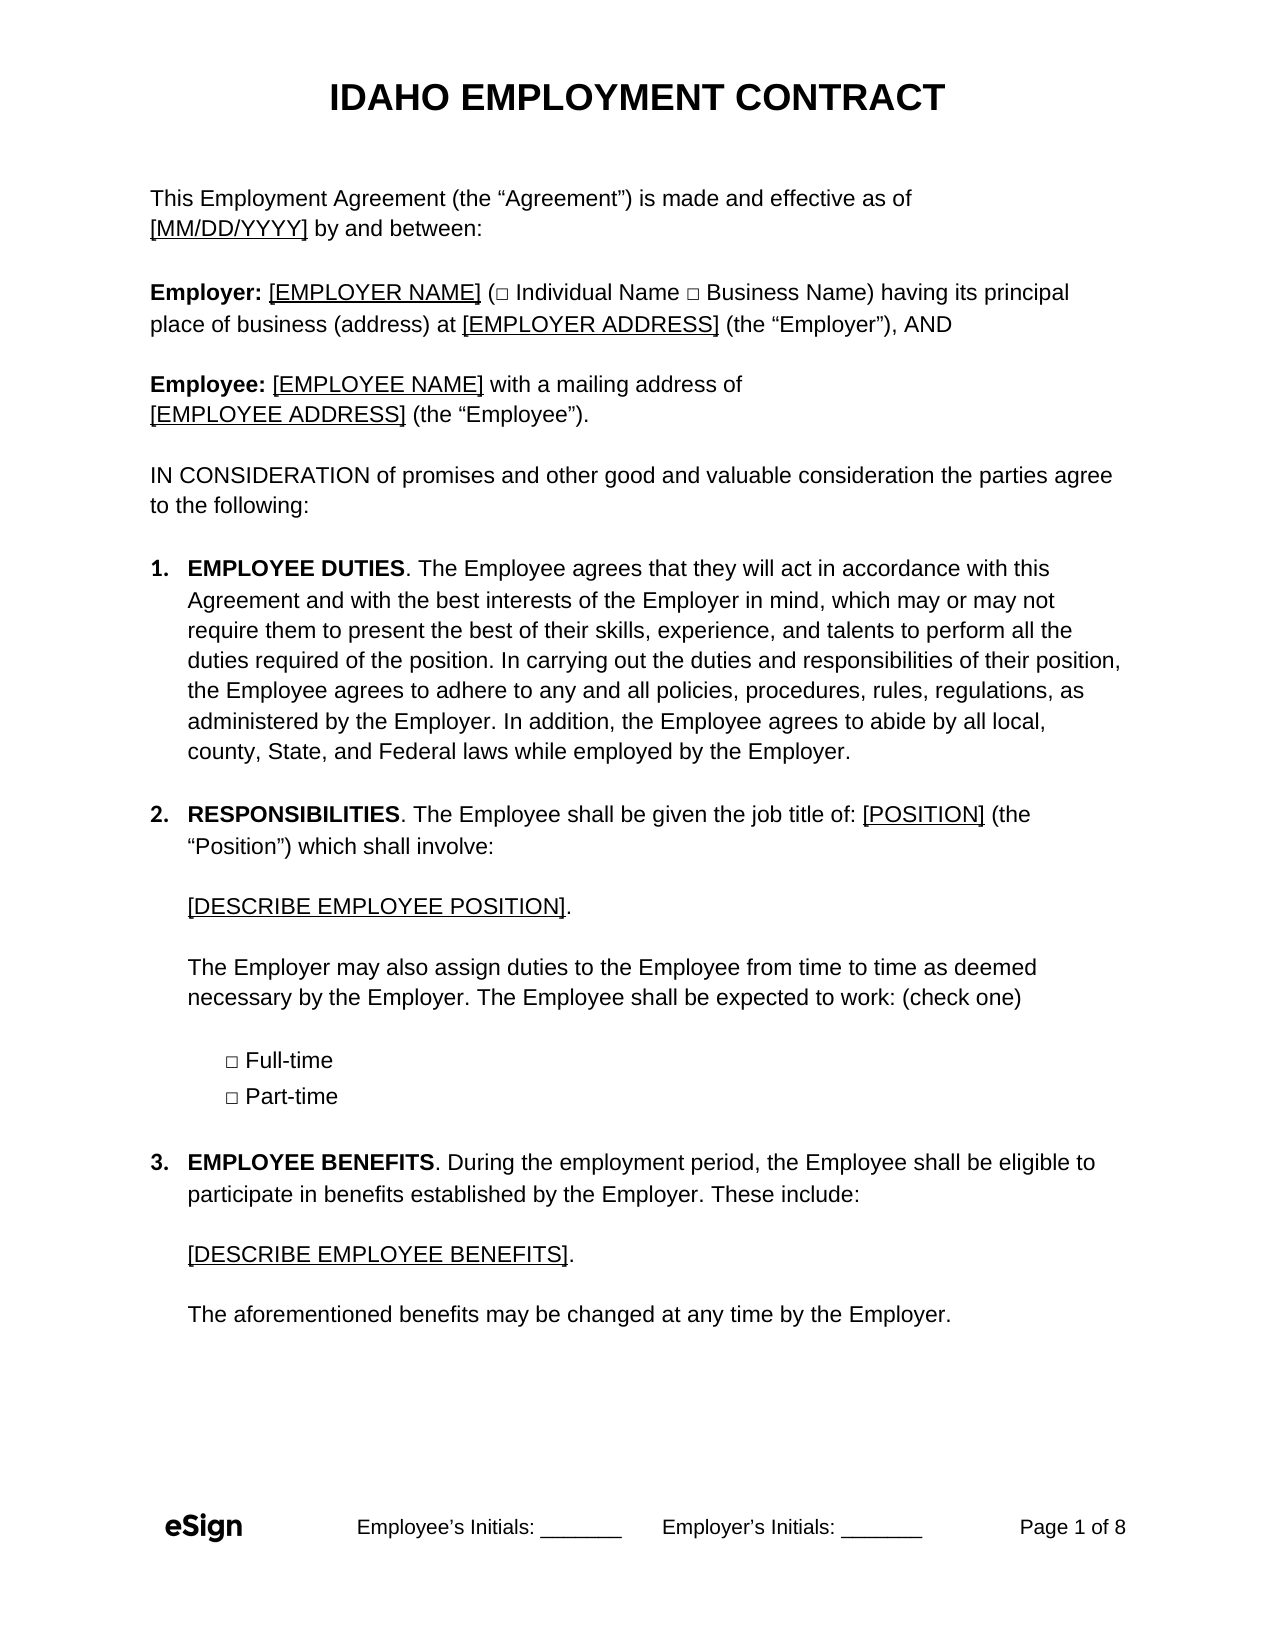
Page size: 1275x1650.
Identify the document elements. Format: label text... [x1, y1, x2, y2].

text IDAHO EMPLOYMENT CONTRACT [150, 75, 1125, 118]
list EMPLOYEE DUTIES. The Employee agrees that they will act in accordance with this Agreement and with the best interests of the Employer in mind, which may or may not require them to present the best of their skills, experience, and talents to perform all the duties required of the position. In carrying out the duties and responsibilities of their position, the Employee agrees to adhere to any and all policies, procedures, rules, regulations, as administered by the Employer. In addition, the Employee agrees to abide by all local, county, State, and Federal laws while employed by the Employer. [150, 552, 1125, 764]
text Employer: [EMPLOYER NAME] (☐ Individual Name ☐ Business Name) having its principal place of business (address) at [EMPLOYER ADDRESS] (the “Employer”), AND [150, 276, 1125, 337]
text This Employment Agreement (the “Agreement”) is made and effective as of [150, 185, 1125, 211]
list RESPONSIBILITIES. The Employee shall be given the job title of: [POSITION] (the “Position”) which shall involve: [150, 798, 1125, 859]
list ☐ Full-time [225, 1044, 1125, 1075]
list EMPLOYEE BENEFITS. During the employment period, the Employee shall be eligible to participate in benefits established by the Employer. These include: [150, 1146, 1125, 1207]
text IN CONSIDERATION of promises and other good and valuable consideration the parties agree to the following: [150, 462, 1125, 518]
text [EMPLOYEE ADDRESS] (the “Employee”). [150, 401, 1125, 428]
text [MM/DD/YYYY] by and between: [150, 215, 1125, 242]
text [DESCRIBE EMPLOYEE BENEFITS]. [187, 1241, 1125, 1267]
text ☐ Part-time [225, 1080, 1125, 1111]
text The aforementioned benefits may be changed at any time by the Employer. [187, 1301, 1125, 1328]
text [DESCRIBE EMPLOYEE POSITION]. [187, 893, 1125, 919]
list The Employer may also assign duties to the Employee from time to time as deemed necessary by the Employer. The Employee shall be expected to work: (check one) [187, 953, 1125, 1010]
text Employee: [EMPLOYEE NAME] with a mailing address of [150, 371, 1125, 397]
